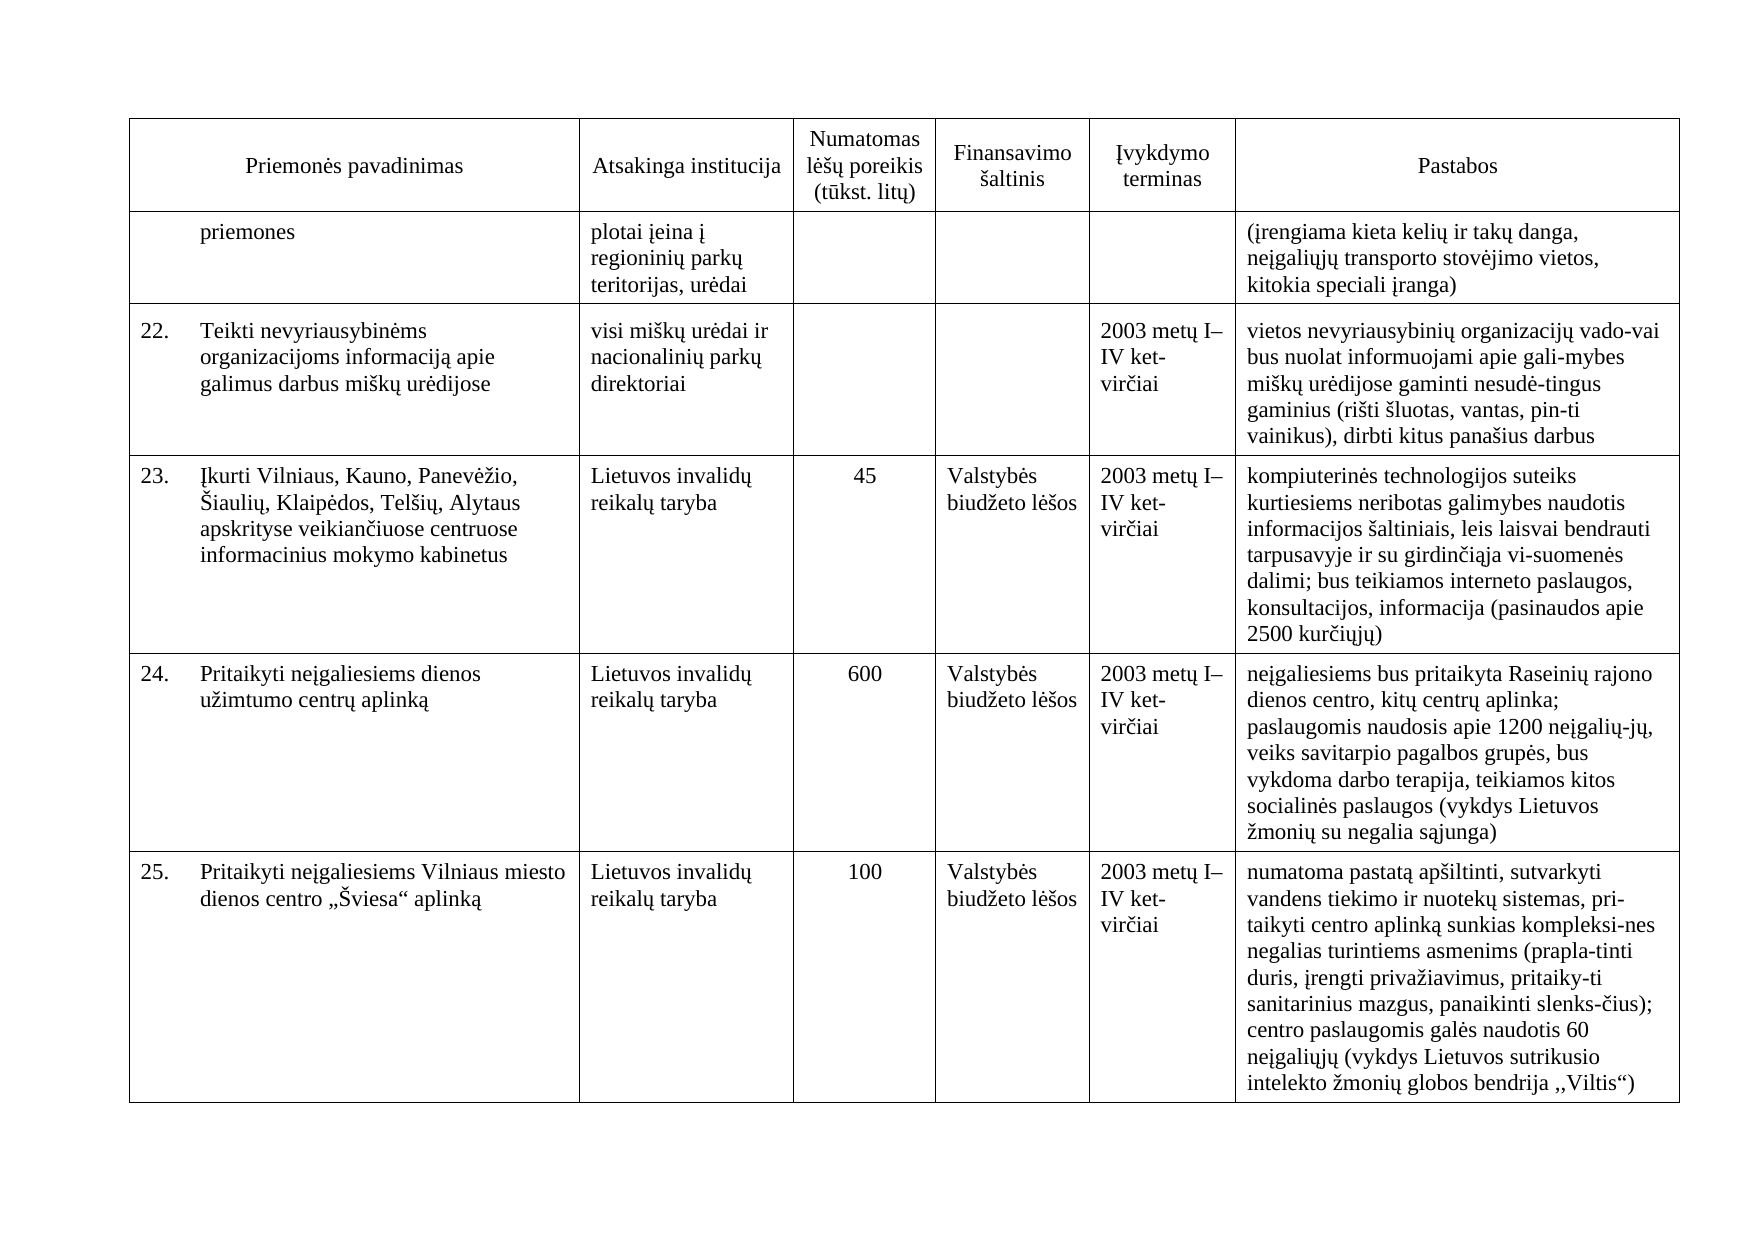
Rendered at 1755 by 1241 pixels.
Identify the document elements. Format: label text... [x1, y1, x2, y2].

table_cell 25. [130, 852, 188, 1102]
table_cell Valstybės biudžeto lėšos [936, 456, 1089, 653]
table_cell [130, 212, 188, 303]
table_header Priemonės pavadinimas [130, 119, 579, 211]
table_header Atsakinga institucija [580, 119, 793, 211]
table_cell [1090, 212, 1235, 303]
table_cell Teikti nevyriausybinėms organizacijoms informaciją apie galimus darbus miškų urėdijose [189, 304, 579, 455]
table_cell plotai įeina į regioninių parkų teritorijas, urėdai [580, 212, 793, 303]
table_cell Lietuvos invalidų reikalų taryba [580, 456, 793, 653]
table_cell priemones [189, 212, 579, 303]
table_cell kompiuterinės technologijos suteiks kurtiesiems neribotas galimybes naudotis informacijos šaltiniais, leis laisvai bendrauti tarpusavyje ir su girdinčiąja vi-suomenės dalimi; bus teikiamos interneto paslaugos, konsultacijos, informacija (pasinaudos apie 2500 kurčiųjų) [1236, 456, 1679, 653]
table_cell 45 [794, 456, 935, 653]
table_cell 600 [794, 654, 935, 851]
table_cell 24. [130, 654, 188, 851]
table_cell [936, 304, 1089, 455]
table_cell (įrengiama kieta kelių ir takų danga, neįgaliųjų transporto stovėjimo vietos, kitokia speciali įranga) [1236, 212, 1679, 303]
table_cell 22. [130, 304, 188, 455]
table_header Numatomas lėšų poreikis (tūkst. litų) [794, 119, 935, 211]
table_cell visi miškų urėdai ir nacionalinių parkų direktoriai [580, 304, 793, 455]
table_cell Pritaikyti neįgaliesiems dienos užimtumo centrų aplinką [189, 654, 579, 851]
table_cell 2003 metų I–IV ket-virčiai [1090, 304, 1235, 455]
table_cell Valstybės biudžeto lėšos [936, 852, 1089, 1102]
table_cell vietos nevyriausybinių organizacijų vado-vai bus nuolat informuojami apie gali-mybes miškų urėdijose gaminti nesudė-tingus gaminius (rišti šluotas, vantas, pin-ti vainikus), dirbti kitus panašius darbus [1236, 304, 1679, 455]
table_cell Pritaikyti neįgaliesiems Vilniaus miesto dienos centro „Šviesa“ aplinką [189, 852, 579, 1102]
table_cell [936, 212, 1089, 303]
table_cell 2003 metų I–IV ket-virčiai [1090, 654, 1235, 851]
table_cell 2003 metų I–IV ket-virčiai [1090, 852, 1235, 1102]
table_cell Įkurti Vilniaus, Kauno, Panevėžio, Šiaulių, Klaipėdos, Telšių, Alytaus apskrityse veikiančiuose centruose informacinius mokymo kabinetus [189, 456, 579, 653]
table_header Pastabos [1236, 119, 1679, 211]
table_cell Lietuvos invalidų reikalų taryba [580, 852, 793, 1102]
table_cell Lietuvos invalidų reikalų taryba [580, 654, 793, 851]
table_header Įvykdymo terminas [1090, 119, 1235, 211]
table_cell [794, 304, 935, 455]
table_cell 2003 metų I–IV ket-virčiai [1090, 456, 1235, 653]
table_cell numatoma pastatą apšiltinti, sutvarkyti vandens tiekimo ir nuotekų sistemas, pri-taikyti centro aplinką sunkias kompleksi-nes negalias turintiems asmenims (prapla-tinti duris, įrengti privažiavimus, pritaiky-ti sanitarinius mazgus, panaikinti slenks-čius); centro paslaugomis galės naudotis 60 neįgaliųjų (vykdys Lietuvos sutrikusio intelekto žmonių globos bendrija ,,Viltis“) [1236, 852, 1679, 1102]
table_header Finansavimo šaltinis [936, 119, 1089, 211]
table_cell Valstybės biudžeto lėšos [936, 654, 1089, 851]
table_cell 23. [130, 456, 188, 653]
table_cell [794, 212, 935, 303]
table_cell 100 [794, 852, 935, 1102]
table_cell neįgaliesiems bus pritaikyta Raseinių rajono dienos centro, kitų centrų aplinka; paslaugomis naudosis apie 1200 neįgalių-jų, veiks savitarpio pagalbos grupės, bus vykdoma darbo terapija, teikiamos kitos socialinės paslaugos (vykdys Lietuvos žmonių su negalia sąjunga) [1236, 654, 1679, 851]
